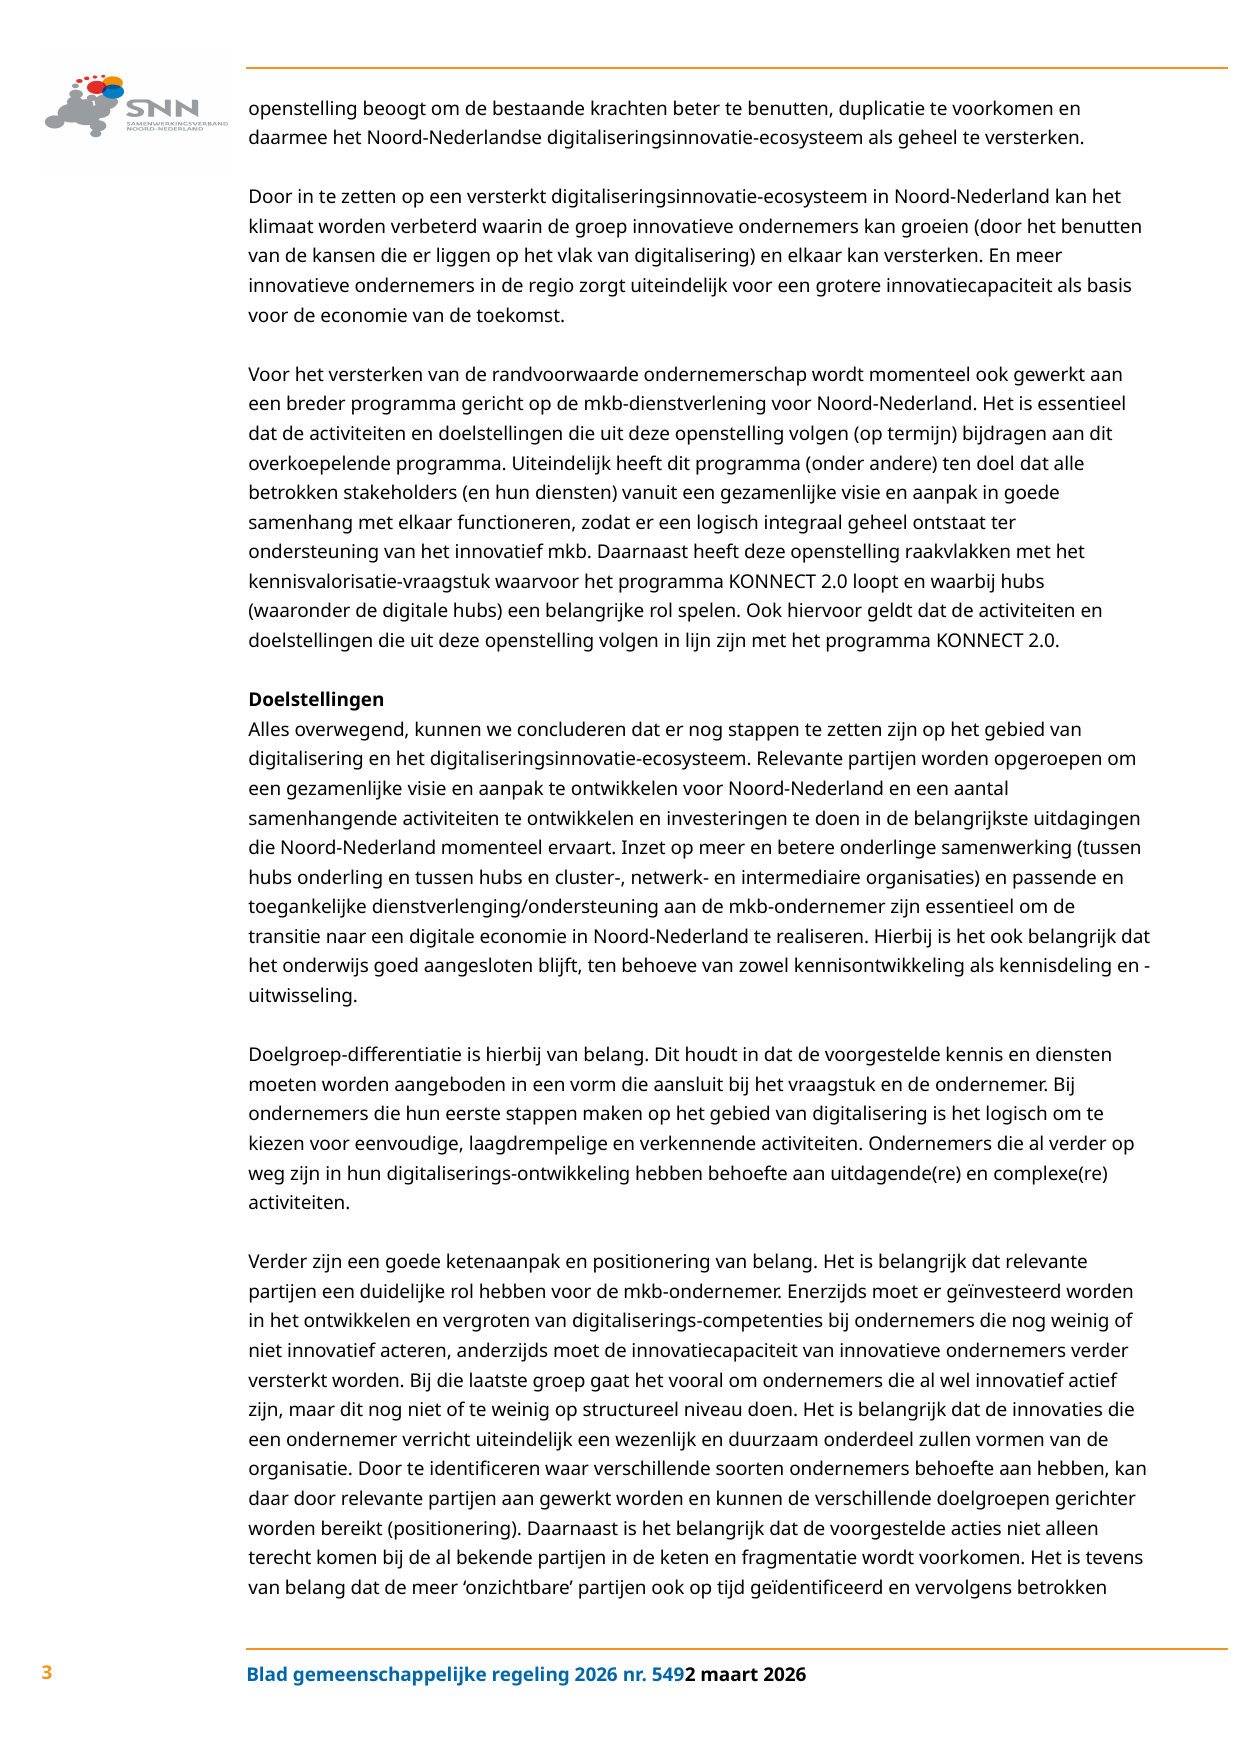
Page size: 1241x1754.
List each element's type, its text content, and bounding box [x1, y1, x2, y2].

text Alles overwegend, kunnen we concluderen dat er nog stappen te zetten zijn op het gebied van digitalisering en het digitaliseringsinnovatie-ecosysteem. Relevante partijen worden opgeroepen om een gezamenlijke visie en aanpak te ontwikkelen voor Noord-Nederland en een aantal samenhangende activiteiten te ontwikkelen en investeringen te doen in de belangrijkste uitdagingen die Noord-Nederland momenteel ervaart. Inzet op meer en betere onderlinge samenwerking (tussen hubs onderling en tussen hubs en cluster-, netwerk- en intermediaire organisaties) en passende en toegankelijke dienstverlenging/ondersteuning aan de mkb-ondernemer zijn essentieel om de transitie naar een digitale economie in Noord-Nederland te realiseren. Hierbij is het ook belangrijk dat het onderwijs goed aangesloten blijft, ten behoeve van zowel kennisontwikkeling als kennisdeling en -uitwisseling. [248, 716, 1152, 1008]
picture [41, 47, 231, 172]
text Verder zijn een goede ketenaanpak en positionering van belang. Het is belangrijk dat relevante partijen een duidelijke rol hebben voor de mkb-ondernemer. Enerzijds moet er geïnvesteerd worden in het ontwikkelen en vergroten van digitaliserings-competenties bij ondernemers die nog weinig of niet innovatief acteren, anderzijds moet de innovatiecapaciteit van innovatieve ondernemers verder versterkt worden. Bij die laatste groep gaat het vooral om ondernemers die al wel innovatief actief zijn, maar dit nog niet of te weinig op structureel niveau doen. Het is belangrijk dat de innovaties die een ondernemer verricht uiteindelijk een wezenlijk en duurzaam onderdeel zullen vormen van de organisatie. Door te identificeren waar verschillende soorten ondernemers behoefte aan hebben, kan daar door relevante partijen aan gewerkt worden en kunnen de verschillende doelgroepen gerichter worden bereikt (positionering). Daarnaast is het belangrijk dat de voorgestelde acties niet alleen terecht komen bij de al bekende partijen in de keten en fragmentatie wordt voorkomen. Het is tevens van belang dat de meer ‘onzichtbare’ partijen ook op tijd geïdentificeerd en vervolgens betrokken [248, 1248, 1152, 1600]
text openstelling beoogt om de bestaande krachten beter te benutten, duplicatie te voorkomen en daarmee het Noord-Nederlandse digitaliseringsinnovatie-ecosysteem als geheel te versterken. [248, 95, 1152, 150]
text Door in te zetten op een versterkt digitaliseringsinnovatie-ecosysteem in Noord-Nederland kan het klimaat worden verbeterd waarin de groep innovatieve ondernemers kan groeien (door het benutten van de kansen die er liggen op het vlak van digitalisering) en elkaar kan versterken. En meer innovatieve ondernemers in de regio zorgt uiteindelijk voor een grotere innovatiecapaciteit als basis voor de economie van de toekomst. [248, 183, 1152, 328]
text Doelstellingen [248, 686, 1152, 712]
text Voor het versterken van de randvoorwaarde ondernemerschap wordt momenteel ook gewerkt aan een breder programma gericht op de mkb-dienstverlening voor Noord-Nederland. Het is essentieel dat de activiteiten en doelstellingen die uit deze openstelling volgen (op termijn) bijdragen aan dit overkoepelende programma. Uiteindelijk heeft dit programma (onder andere) ten doel dat alle betrokken stakeholders (en hun diensten) vanuit een gezamenlijke visie en aanpak in goede samenhang met elkaar functioneren, zodat er een logisch integraal geheel ontstaat ter ondersteuning van het innovatief mkb. Daarnaast heeft deze openstelling raakvlakken met het kennisvalorisatie-vraagstuk waarvoor het programma KONNECT 2.0 loopt en waarbij hubs (waaronder de digitale hubs) een belangrijke rol spelen. Ook hiervoor geldt dat de activiteiten en doelstellingen die uit deze openstelling volgen in lijn zijn met het programma KONNECT 2.0. [248, 361, 1152, 653]
text Doelgroep-differentiatie is hierbij van belang. Dit houdt in dat de voorgestelde kennis en diensten moeten worden aangeboden in een vorm die aansluit bij het vraagstuk en de ondernemer. Bij ondernemers die hun eerste stappen maken op het gebied van digitalisering is het logisch om te kiezen voor eenvoudige, laagdrempelige en verkennende activiteiten. Ondernemers die al verder op weg zijn in hun digitaliserings-ontwikkeling hebben behoefte aan uitdagende(re) en complexe(re) activiteiten. [248, 1041, 1152, 1215]
